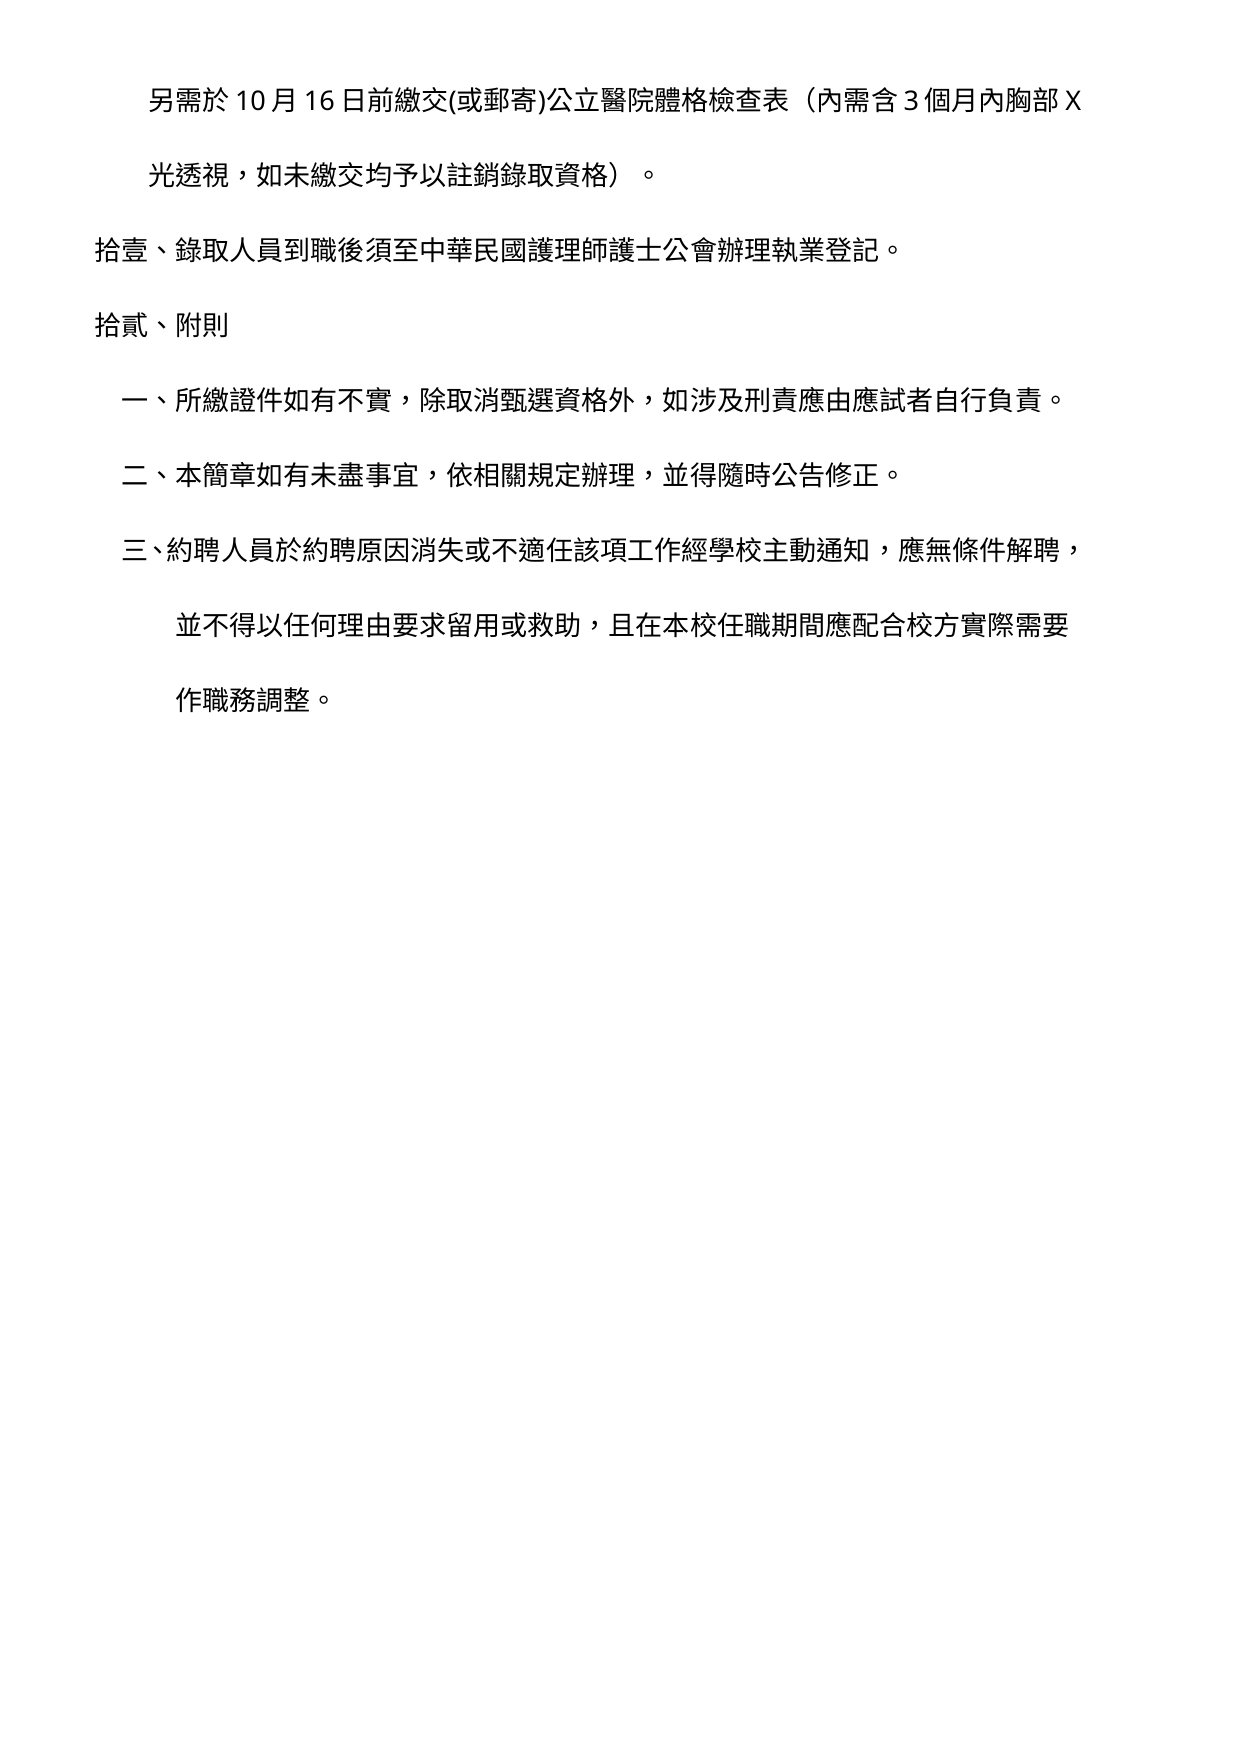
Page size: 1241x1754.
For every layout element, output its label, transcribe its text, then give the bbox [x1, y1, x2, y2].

text 拾貳、附則 [94, 286, 1087, 361]
text 另需於10月16日前繳交(或郵寄)公立醫院體格檢查表（內需含3個月內胸部X光透視，如未繳交均予以註銷錄取資格）。 [94, 61, 1087, 211]
text 二、本簡章如有未盡事宜，依相關規定辦理，並得隨時公告修正。 [94, 436, 1087, 511]
text 拾壹、錄取人員到職後須至中華民國護理師護士公會辦理執業登記。 [94, 211, 1087, 286]
text 一、所繳證件如有不實，除取消甄選資格外，如涉及刑責應由應試者自行負責。 [94, 361, 1087, 436]
text 三、約聘人員於約聘原因消失或不適任該項工作經學校主動通知，應無條件解聘，並不得以任何理由要求留用或救助，且在本校任職期間應配合校方實際需要作職務調整。 [121, 511, 1087, 736]
